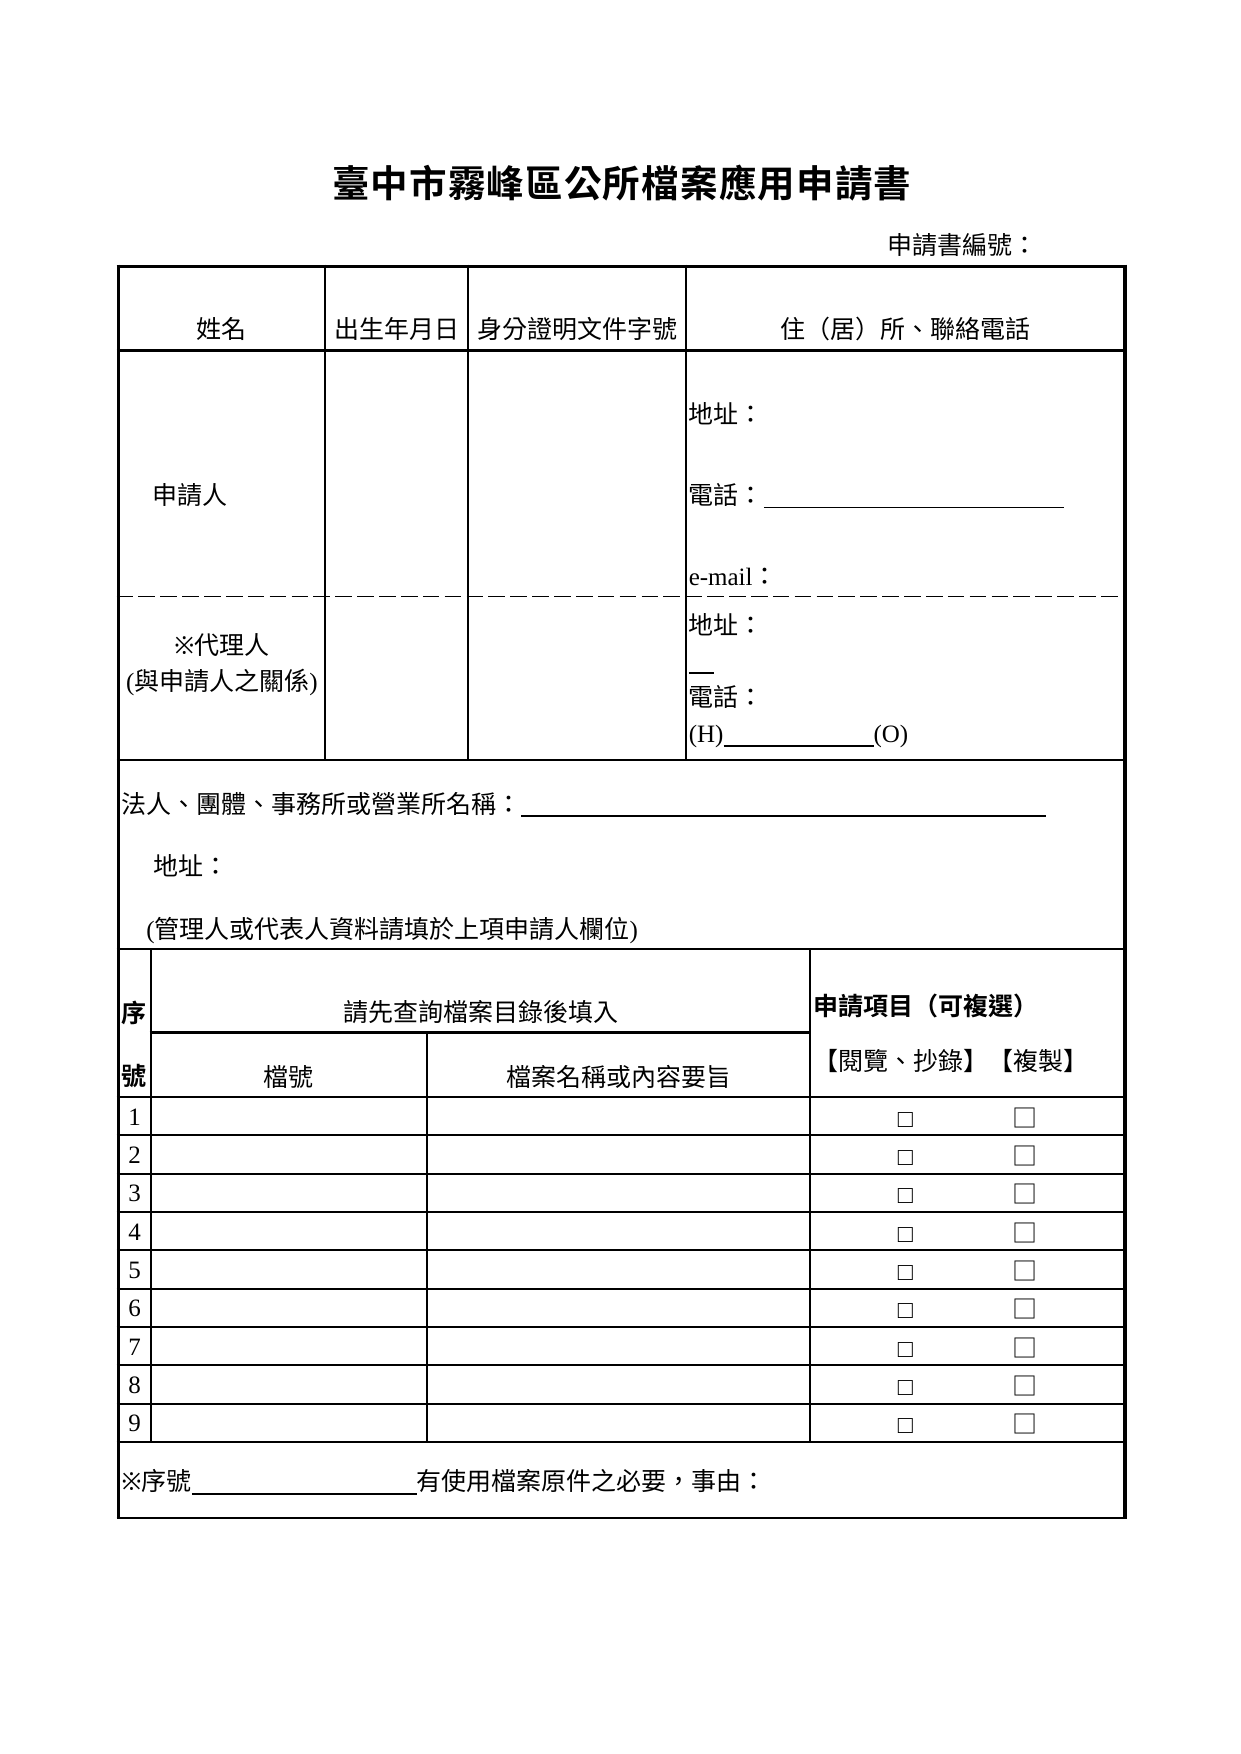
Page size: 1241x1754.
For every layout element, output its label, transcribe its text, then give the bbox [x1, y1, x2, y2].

table_cell 6 [120, 1290, 150, 1326]
table_cell ※序號 有使用檔案原件之必要，事由： [120, 1443, 1123, 1517]
table_cell [152, 1136, 426, 1173]
table_cell □ □ [811, 1213, 1123, 1249]
table_cell □ □ [811, 1290, 1123, 1326]
table_cell [469, 596, 685, 758]
table_cell [152, 1251, 426, 1288]
table_cell □ □ [811, 1251, 1123, 1288]
table_header 出生年月日 [326, 268, 467, 349]
table_cell [152, 1098, 426, 1134]
table_cell □ □ [811, 1366, 1123, 1403]
subtitle 臺中市霧峰區公所檔案應用申請書 [118, 139, 1125, 202]
table_cell [428, 1290, 809, 1326]
table_cell [326, 352, 467, 596]
table_cell 1 [120, 1098, 150, 1134]
table_cell [152, 1366, 426, 1403]
table_cell □ □ [811, 1405, 1123, 1441]
table_cell [428, 1251, 809, 1288]
table_cell □ □ [811, 1328, 1123, 1364]
table_cell [428, 1098, 809, 1134]
table_cell [428, 1175, 809, 1211]
table_cell □ □ [811, 1136, 1123, 1173]
table_cell [326, 596, 467, 758]
table_cell 檔案名稱或內容要旨 [428, 1034, 809, 1096]
table_cell 地址： 電話： (H) (O) [687, 596, 1123, 758]
table_header 姓名 [120, 268, 324, 349]
table_header 住（居）所、聯絡電話 [687, 268, 1123, 349]
table_cell [152, 1175, 426, 1211]
table_cell 檔號 [152, 1034, 426, 1096]
table_cell [152, 1213, 426, 1249]
table_cell 申請人 [120, 352, 324, 596]
table_cell [152, 1328, 426, 1364]
table_cell 3 [120, 1175, 150, 1211]
table_cell ※代理人 (與申請人之關係) [120, 596, 324, 758]
text 申請書編號： [118, 202, 1125, 264]
table_cell 申請項目（可複選） 【閱覽、抄錄】【複製】 [811, 950, 1123, 1096]
table_cell 2 [120, 1136, 150, 1173]
table_cell 請先查詢檔案目錄後填入 [152, 950, 809, 1031]
table_cell [428, 1328, 809, 1364]
table_cell [152, 1405, 426, 1441]
table_cell 9 [120, 1405, 150, 1441]
table_cell 地址： 電話： e-mail： [687, 352, 1123, 596]
table_cell 4 [120, 1213, 150, 1249]
table_cell [428, 1405, 809, 1441]
table_cell 8 [120, 1366, 150, 1403]
table_cell 序號 [120, 950, 150, 1096]
table_cell 5 [120, 1251, 150, 1288]
table_cell [152, 1290, 426, 1326]
table_cell [428, 1136, 809, 1173]
table_cell [428, 1366, 809, 1403]
table_cell □ □ [811, 1098, 1123, 1134]
table_cell [469, 352, 685, 596]
table_header 身分證明文件字號 [469, 268, 685, 349]
table_cell [428, 1213, 809, 1249]
table_cell □ □ [811, 1175, 1123, 1211]
table_cell 法人、團體、事務所或營業所名稱： 地址： (管理人或代表人資料請填於上項申請人欄位) [120, 761, 1123, 948]
table_cell 7 [120, 1328, 150, 1364]
